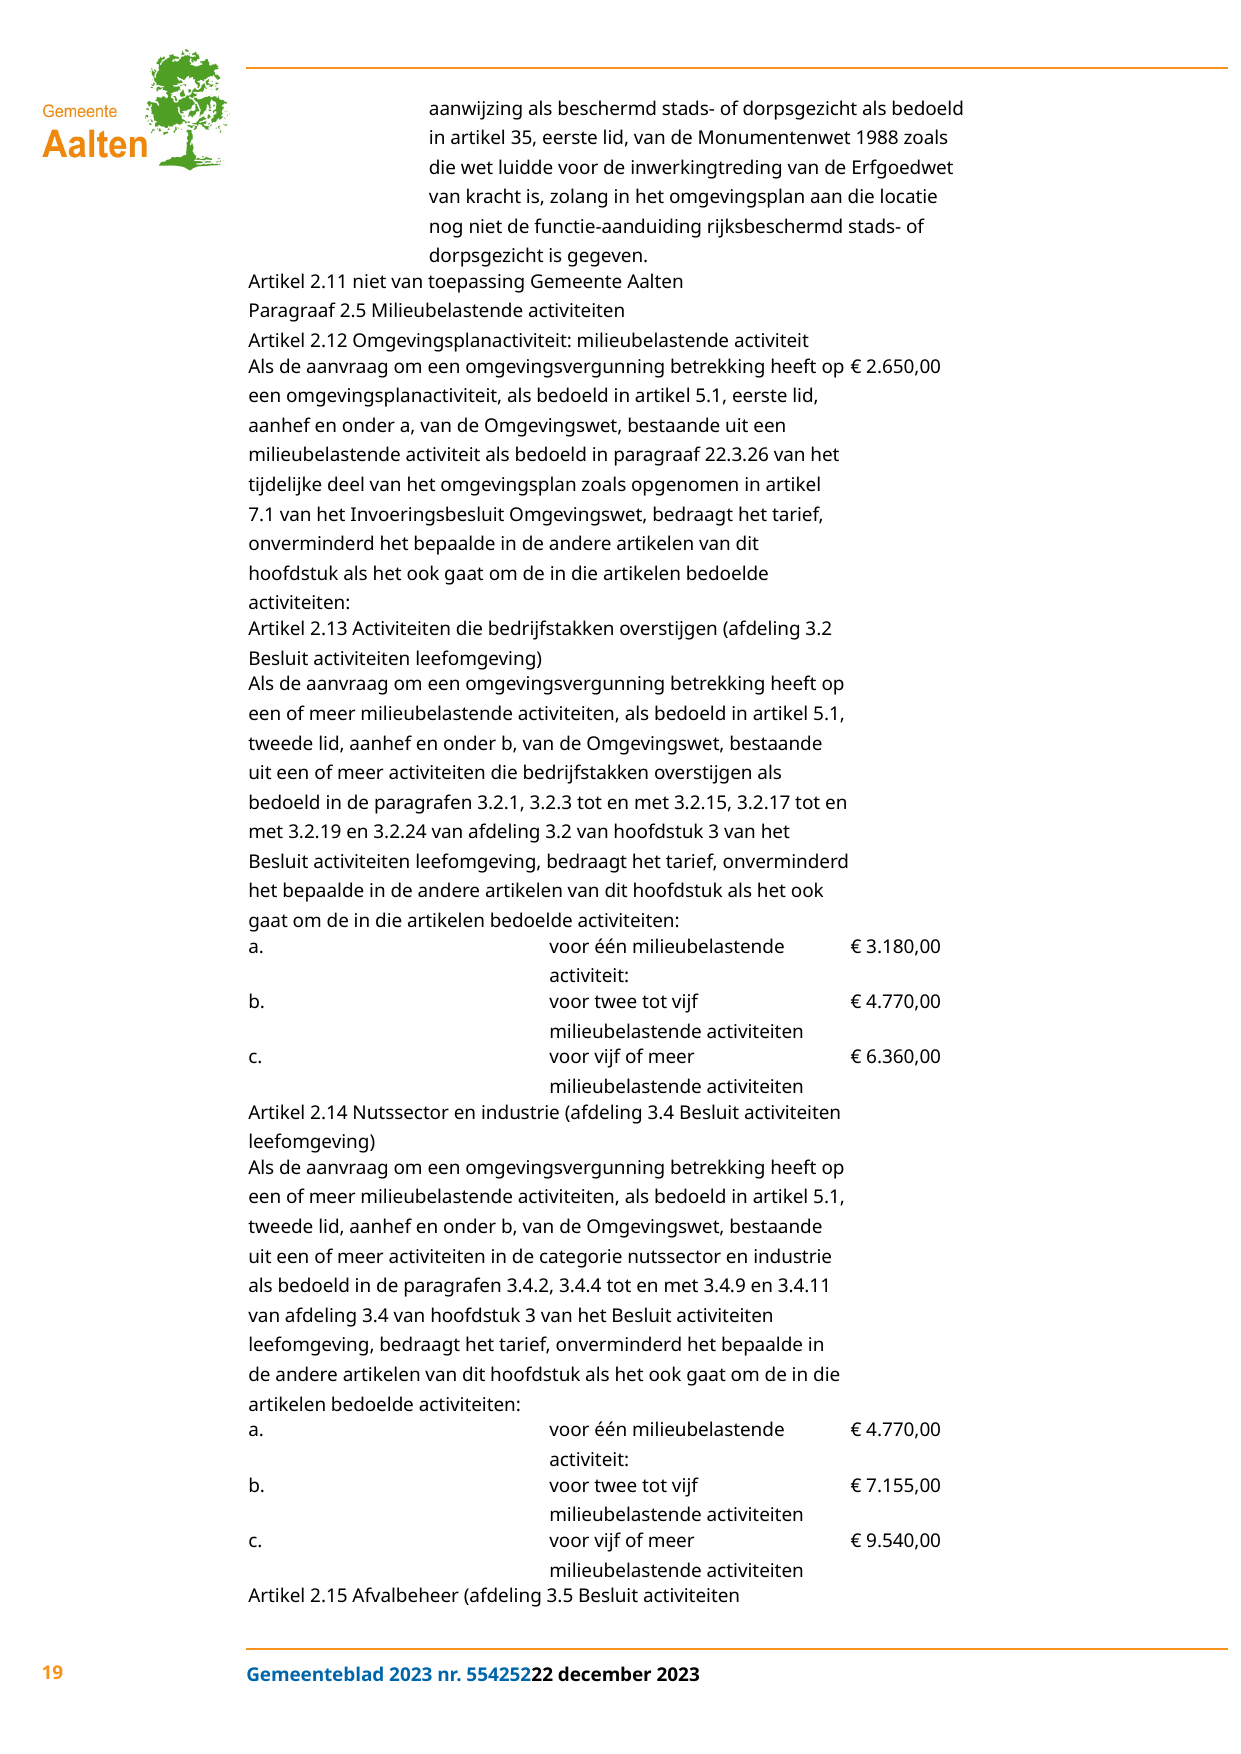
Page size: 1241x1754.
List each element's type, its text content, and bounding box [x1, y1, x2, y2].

table_cell Artikel 2.15 Afvalbeheer (afdeling 3.5 Besluit activiteiten [248, 1583, 850, 1608]
table_cell voor één milieubelastende activiteit: [549, 1417, 850, 1472]
table_cell b. [248, 1472, 549, 1527]
table_cell Als de aanvraag om een omgevingsvergunning betrekking heeft op een omgevingsplanactiviteit, als bedoeld in artikel 5.1, eerste lid, aanhef en onder a, van de Omgevingswet, bestaande uit een milieubelastende activiteit als bedoeld in paragraaf 22.3.26 van het tijdelijke deel van het omgevingsplan zoals opgenomen in artikel 7.1 van het Invoeringsbesluit Omgevingswet, bedraagt het tarief, onverminderd het bepaalde in de andere artikelen van dit hoofdstuk als het ook gaat om de in die artikelen bedoelde activiteiten: [248, 353, 850, 615]
table_cell aanwijzing als beschermd stads- of dorpsgezicht als bedoeld in artikel 35, eerste lid, van de Monumentenwet 1988 zoals die wet luidde voor de inwerkingtreding van de Erfgoedwet van kracht is, zolang in het omgevingsplan aan die locatie nog niet de functie-aanduiding rijksbeschermd stads- of dorpsgezicht is gegeven. [429, 95, 971, 268]
table_cell € 7.155,00 [850, 1472, 1152, 1527]
table_cell € 4.770,00 [850, 1417, 1152, 1472]
table_cell c. [248, 1527, 549, 1582]
picture [41, 47, 231, 172]
table_cell voor twee tot vijf milieubelastende activiteiten [549, 988, 850, 1043]
table_cell [850, 1583, 1152, 1608]
table_cell a. [248, 933, 549, 988]
table_cell € 2.650,00 [850, 353, 1152, 615]
table_header Artikel 2.12 Omgevingsplanactiviteit: milieubelastende activiteit [248, 327, 850, 353]
table_cell Artikel 2.11 niet van toepassing Gemeente Aalten [248, 269, 971, 294]
table_cell [850, 1099, 1152, 1154]
table_cell b. [248, 988, 549, 1043]
table_cell € 9.540,00 [850, 1527, 1152, 1582]
table_cell € 4.770,00 [850, 988, 1152, 1043]
table_header [850, 327, 1152, 353]
table_cell [850, 671, 1152, 933]
table_cell [971, 269, 1152, 294]
table_cell [248, 95, 429, 268]
table_cell c. [248, 1044, 549, 1099]
table_cell [850, 1154, 1152, 1417]
table_cell a. [248, 1417, 549, 1472]
table_cell Als de aanvraag om een omgevingsvergunning betrekking heeft op een of meer milieubelastende activiteiten, als bedoeld in artikel 5.1, tweede lid, aanhef en onder b, van de Omgevingswet, bestaande uit een of meer activiteiten in de categorie nutssector en industrie als bedoeld in de paragrafen 3.4.2, 3.4.4 tot en met 3.4.9 en 3.4.11 van afdeling 3.4 van hoofdstuk 3 van het Besluit activiteiten leefomgeving, bedraagt het tarief, onverminderd het bepaalde in de andere artikelen van dit hoofdstuk als het ook gaat om de in die artikelen bedoelde activiteiten: [248, 1154, 850, 1417]
table_cell voor één milieubelastende activiteit: [549, 933, 850, 988]
table_cell [850, 615, 1152, 671]
table_cell voor twee tot vijf milieubelastende activiteiten [549, 1472, 850, 1527]
table_cell Artikel 2.14 Nutssector en industrie (afdeling 3.4 Besluit activiteiten leefomgeving) [248, 1099, 850, 1154]
table_cell € 6.360,00 [850, 1044, 1152, 1099]
table_cell voor vijf of meer milieubelastende activiteiten [549, 1044, 850, 1099]
table_cell [971, 95, 1152, 268]
table_cell € 3.180,00 [850, 933, 1152, 988]
table_cell Artikel 2.13 Activiteiten die bedrijfstakken overstijgen (afdeling 3.2 Besluit activiteiten leefomgeving) [248, 615, 850, 671]
text Paragraaf 2.5 Milieubelastende activiteiten [248, 297, 1152, 323]
table_cell voor vijf of meer milieubelastende activiteiten [549, 1527, 850, 1582]
table_cell Als de aanvraag om een omgevingsvergunning betrekking heeft op een of meer milieubelastende activiteiten, als bedoeld in artikel 5.1, tweede lid, aanhef en onder b, van de Omgevingswet, bestaande uit een of meer activiteiten die bedrijfstakken overstijgen als bedoeld in de paragrafen 3.2.1, 3.2.3 tot en met 3.2.15, 3.2.17 tot en met 3.2.19 en 3.2.24 van afdeling 3.2 van hoofdstuk 3 van het Besluit activiteiten leefomgeving, bedraagt het tarief, onverminderd het bepaalde in de andere artikelen van dit hoofdstuk als het ook gaat om de in die artikelen bedoelde activiteiten: [248, 671, 850, 933]
